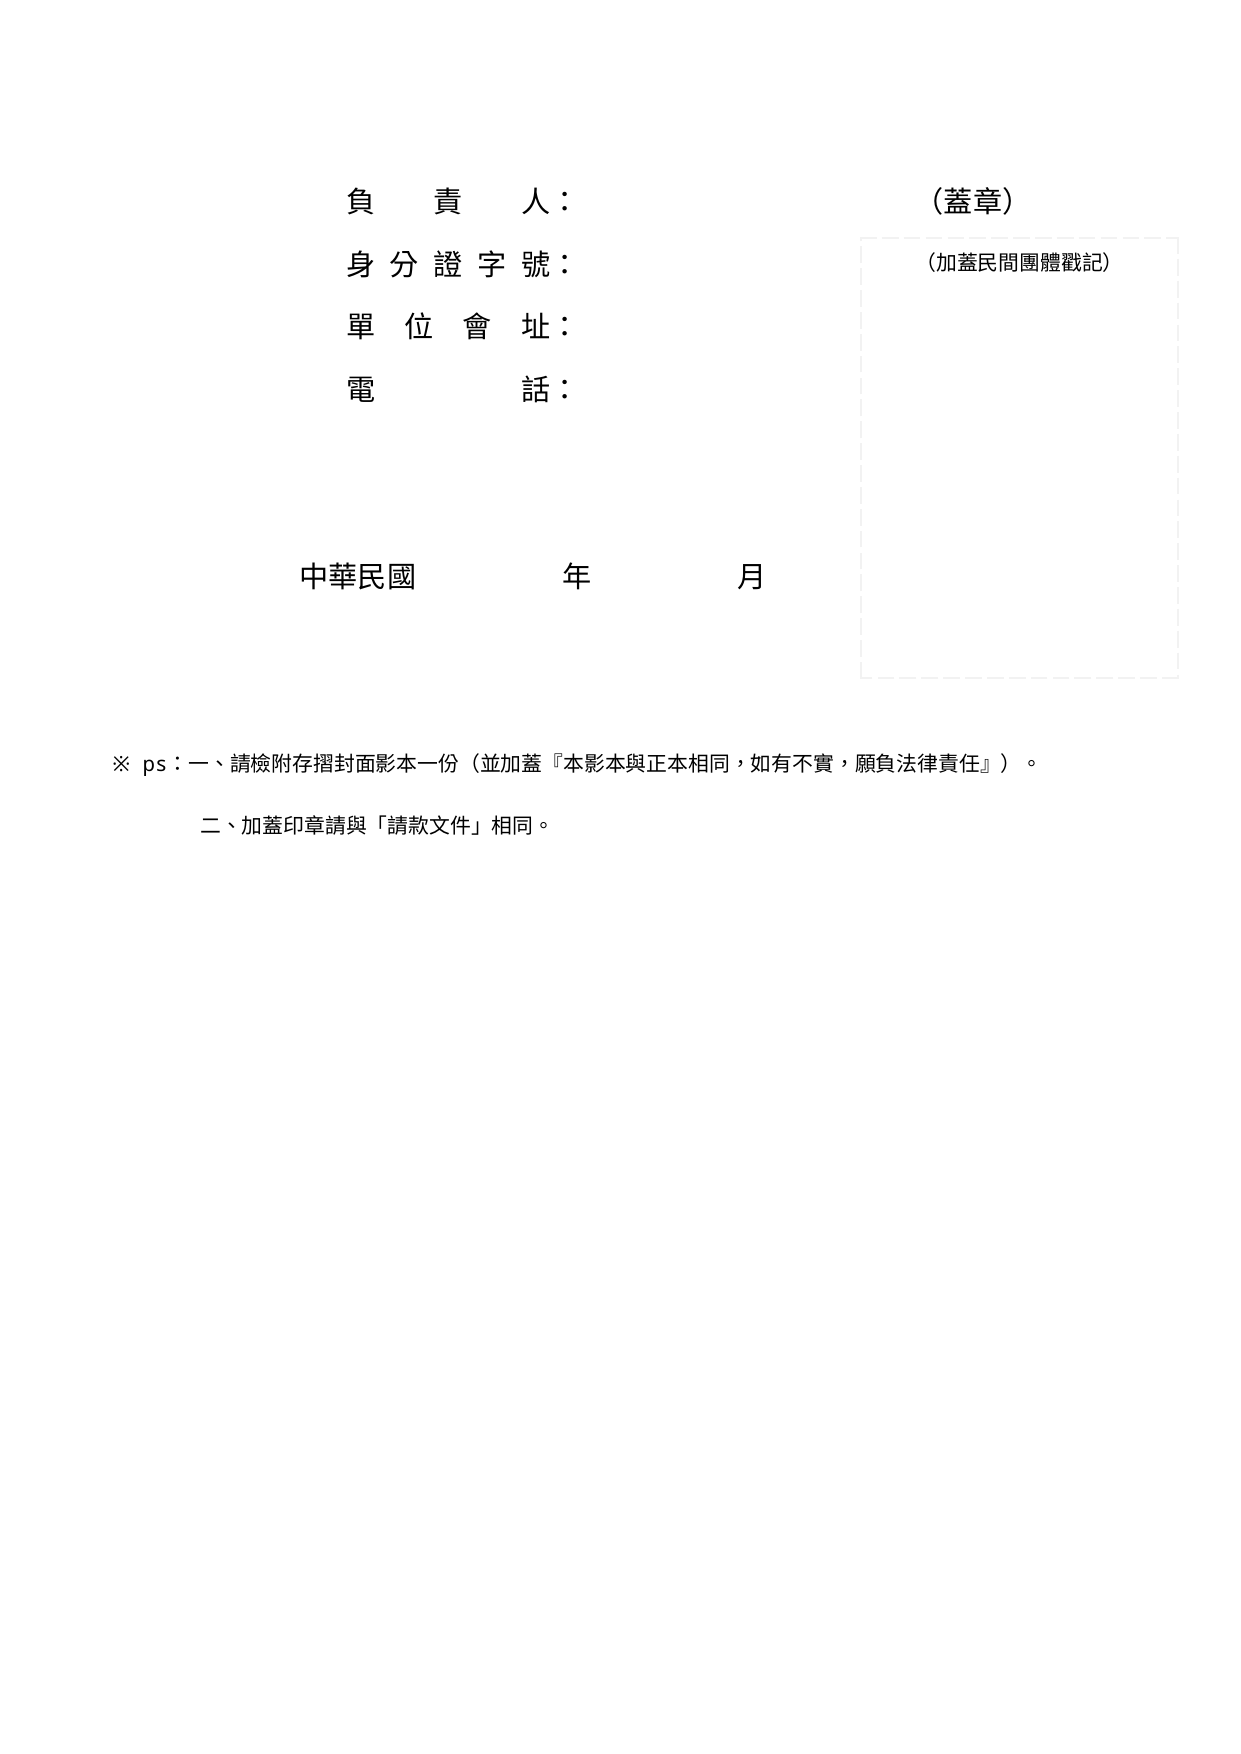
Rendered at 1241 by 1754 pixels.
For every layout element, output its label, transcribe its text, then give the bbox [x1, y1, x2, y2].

text （加蓋民間團體戳記） [877, 246, 1162, 276]
text 二、加蓋印章請與「請款文件」相同。 [112, 783, 1128, 846]
text 中華民國 年 月 日 [112, 533, 860, 596]
text 單 位 會 址： [112, 283, 860, 346]
text 身 分 證 字 號： [112, 221, 1179, 679]
list ps：一、請檢附存摺封面影本一份（並加蓋『本影本與正本相同，如有不實，願負法律責任』）。 [112, 721, 1128, 783]
text 負 責 人： （蓋章） [112, 158, 1128, 221]
text 電 話： [112, 346, 860, 408]
